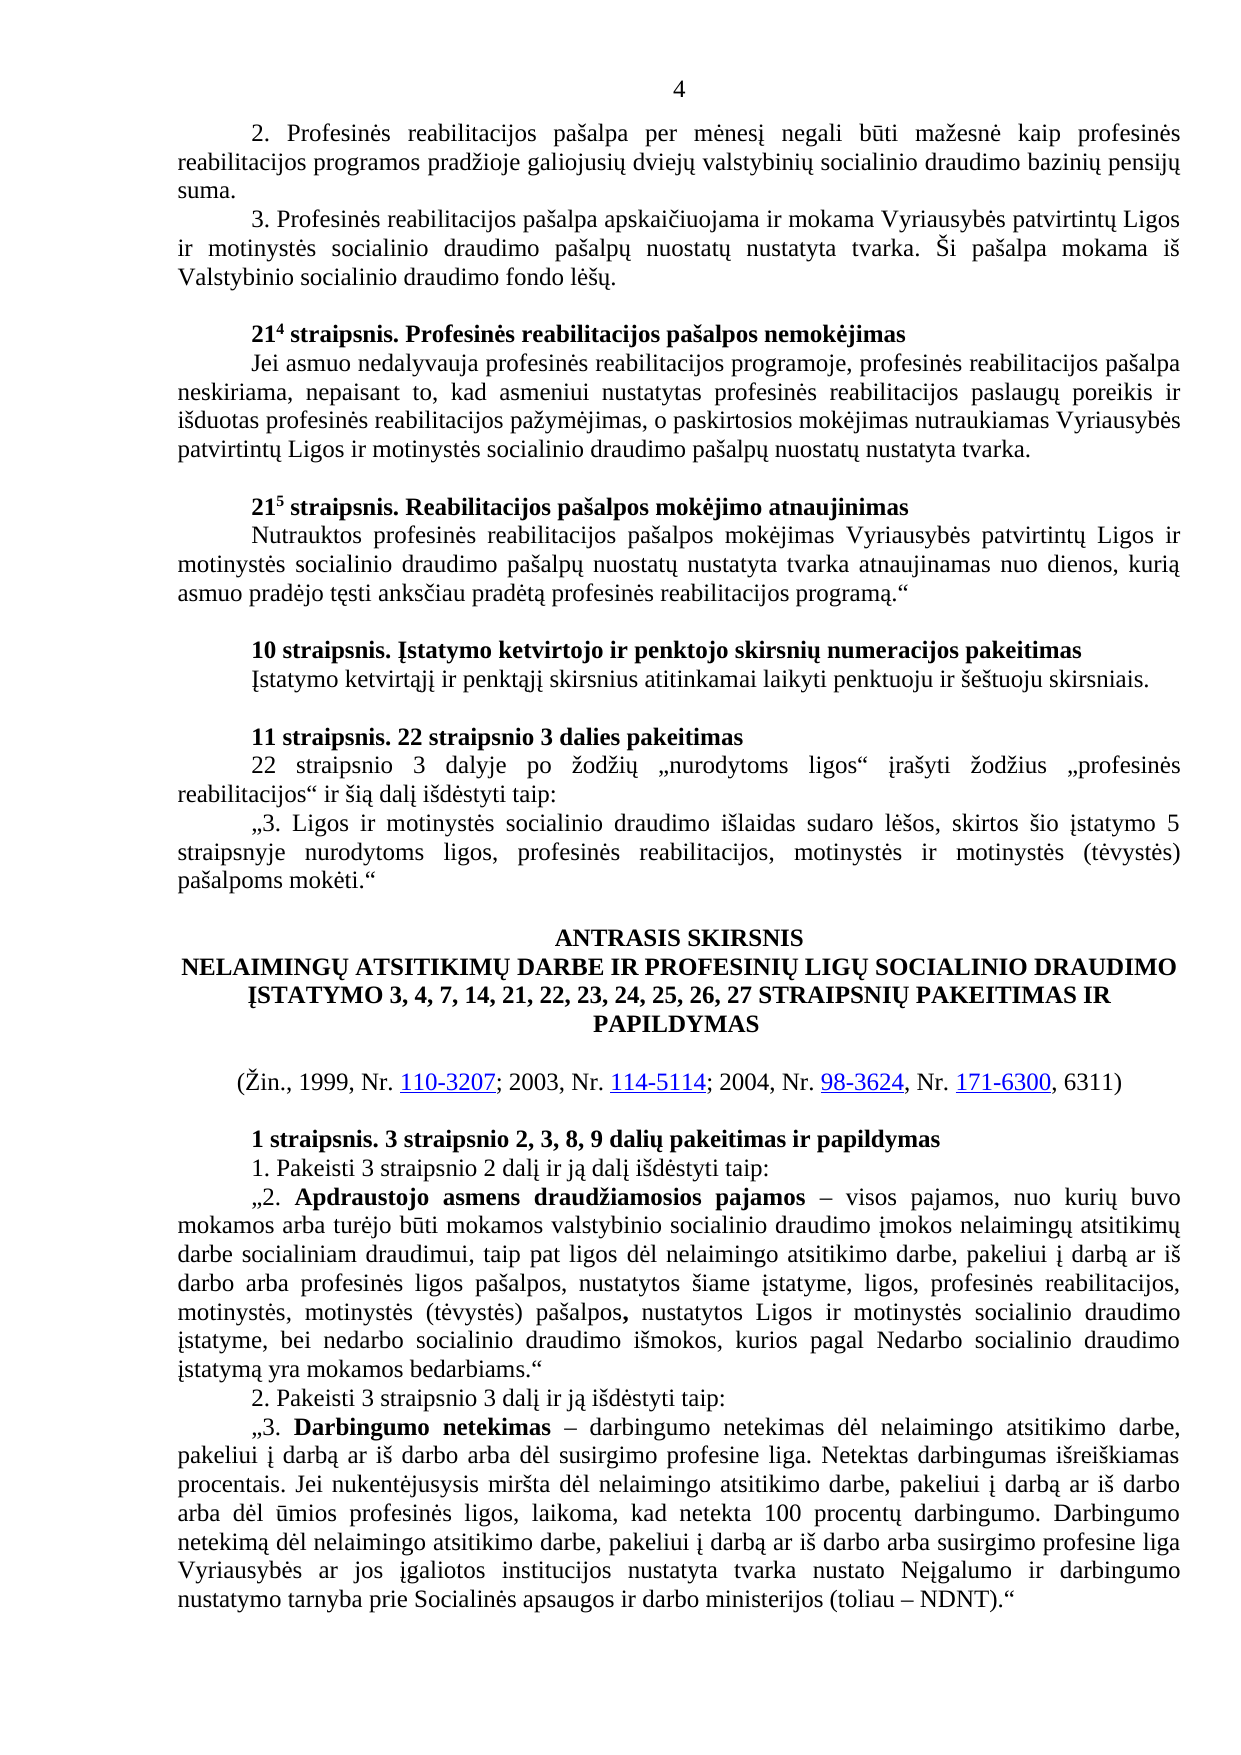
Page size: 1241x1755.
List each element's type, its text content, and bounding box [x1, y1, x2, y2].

text „2. Apdraustojo asmens draudžiamosios pajamos – visos pajamos, nuo kurių buvo mokamos arba turėjo būti mokamos valstybinio socialinio draudimo įmokos nelaimingų atsitikimų darbe socialiniam draudimui, taip pat ligos dėl nelaimingo atsitikimo darbe, pakeliui į darbą ar iš darbo arba profesinės ligos pašalpos, nustatytos šiame įstatyme, ligos, profesinės reabilitacijos, motinystės, motinystės (tėvystės) pašalpos, nustatytos Ligos ir motinystės socialinio draudimo įstatyme, bei nedarbo socialinio draudimo išmokos, kurios pagal Nedarbo socialinio draudimo įstatymą yra mokamos bedarbiams.“ [177, 1182, 1181, 1383]
text 214 straipsnis. Profesinės reabilitacijos pašalpos nemokėjimas [177, 319, 1181, 348]
text 22 straipsnio 3 dalyje po žodžių „nurodytoms ligos“ įrašyti žodžius „profesinės reabilitacijos“ ir šią dalį išdėstyti taip: [177, 751, 1181, 808]
text „3. Ligos ir motinystės socialinio draudimo išlaidas sudaro lėšos, skirtos šio įstatymo 5 straipsnyje nurodytoms ligos, profesinės reabilitacijos, motinystės ir motinystės (tėvystės) pašalpoms mokėti.“ [177, 808, 1181, 894]
text 1. Pakeisti 3 straipsnio 2 dalį ir ją dalį išdėstyti taip: [177, 1153, 1181, 1182]
text 1 straipsnis. 3 straipsnio 2, 3, 8, 9 dalių pakeitimas ir papildymas [177, 1124, 1181, 1153]
text 11 straipsnis. 22 straipsnio 3 dalies pakeitimas [177, 722, 1181, 751]
text 215 straipsnis. Reabilitacijos pašalpos mokėjimo atnaujinimas [177, 492, 1181, 521]
text Jei asmuo nedalyvauja profesinės reabilitacijos programoje, profesinės reabilitacijos pašalpa neskiriama, nepaisant to, kad asmeniui nustatytas profesinės reabilitacijos paslaugų poreikis ir išduotas profesinės reabilitacijos pažymėjimas, o paskirtosios mokėjimas nutraukiamas Vyriausybės patvirtintų Ligos ir motinystės socialinio draudimo pašalpų nuostatų nustatyta tvarka. [177, 348, 1181, 463]
text Nutrauktos profesinės reabilitacijos pašalpos mokėjimas Vyriausybės patvirtintų Ligos ir motinystės socialinio draudimo pašalpų nuostatų nustatyta tvarka atnaujinamas nuo dienos, kurią asmuo pradėjo tęsti anksčiau pradėtą profesinės reabilitacijos programą.“ [177, 521, 1181, 607]
text (Žin., 1999, Nr. 110-3207; 2003, Nr. 114-5114; 2004, Nr. 98-3624, Nr. 171-6300, 6311) [177, 1067, 1181, 1096]
text NELAIMINGŲ ATSITIKIMŲ DARBE IR PROFESINIŲ LIGŲ SOCIALINIO DRAUDIMO ĮSTATYMO 3, 4, 7, 14, 21, 22, 23, 24, 25, 26, 27 STRAIPSNIŲ PAKEITIMAS IR PAPILDYMAS [177, 952, 1181, 1038]
text „3. Darbingumo netekimas – darbingumo netekimas dėl nelaimingo atsitikimo darbe, pakeliui į darbą ar iš darbo arba dėl susirgimo profesine liga. Netektas darbingumas išreiškiamas procentais. Jei nukentėjusysis miršta dėl nelaimingo atsitikimo darbe, pakeliui į darbą ar iš darbo arba dėl ūmios profesinės ligos, laikoma, kad netekta 100 procentų darbingumo. Darbingumo netekimą dėl nelaimingo atsitikimo darbe, pakeliui į darbą ar iš darbo arba susirgimo profesine liga Vyriausybės ar jos įgaliotos institucijos nustatyta tvarka nustato Neįgalumo ir darbingumo nustatymo tarnyba prie Socialinės apsaugos ir darbo ministerijos (toliau – NDNT).“ [177, 1412, 1181, 1613]
text 2. Profesinės reabilitacijos pašalpa per mėnesį negali būti mažesnė kaip profesinės reabilitacijos programos pradžioje galiojusių dviejų valstybinių socialinio draudimo bazinių pensijų suma. [177, 118, 1181, 204]
text 10 straipsnis. Įstatymo ketvirtojo ir penktojo skirsnių numeracijos pakeitimas [177, 636, 1181, 664]
text Įstatymo ketvirtąjį ir penktąjį skirsnius atitinkamai laikyti penktuoju ir šeštuoju skirsniais. [177, 664, 1181, 693]
text 3. Profesinės reabilitacijos pašalpa apskaičiuojama ir mokama Vyriausybės patvirtintų Ligos ir motinystės socialinio draudimo pašalpų nuostatų nustatyta tvarka. Ši pašalpa mokama iš Valstybinio socialinio draudimo fondo lėšų. [177, 204, 1181, 291]
text 2. Pakeisti 3 straipsnio 3 dalį ir ją išdėstyti taip: [177, 1383, 1181, 1412]
text ANTRASIS SKIRSNIS [177, 923, 1181, 952]
